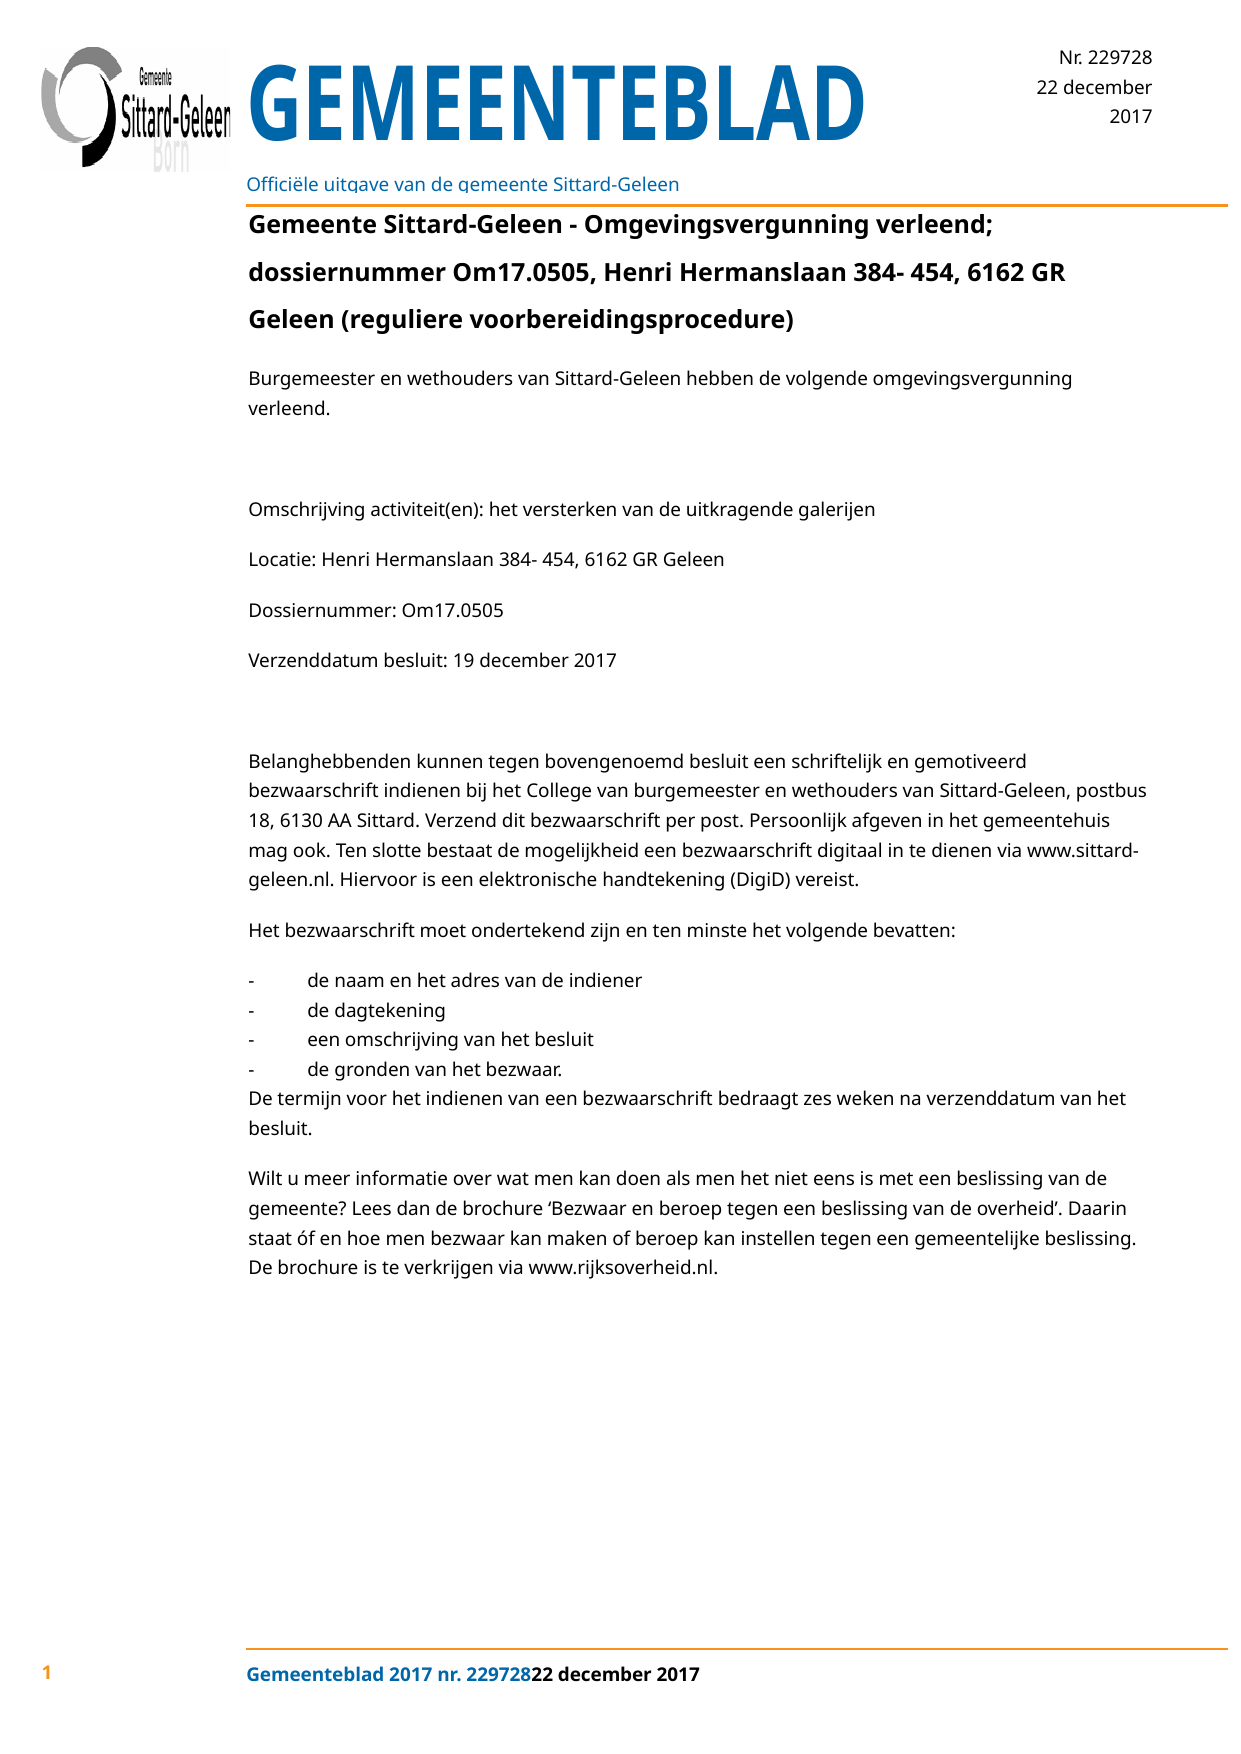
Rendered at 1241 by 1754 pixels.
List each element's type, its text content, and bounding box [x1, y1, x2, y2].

text Omschrijving activiteit(en): het versterken van de uitkragende galerijen [248, 496, 1152, 522]
picture [41, 47, 231, 172]
text Locatie: Henri Hermanslaan 384- 454, 6162 GR Geleen [248, 546, 1152, 572]
list een omschrijving van het besluit [248, 1026, 1152, 1052]
list de dagtekening [248, 997, 1152, 1022]
text Belanghebbenden kunnen tegen bovengenoemd besluit een schriftelijk en gemotiveerd bezwaarschrift indienen bij het College van burgemeester en wethouders van Sittard-Geleen, postbus 18, 6130 AA Sittard. Verzend dit bezwaarschrift per post. Persoonlijk afgeven in het gemeentehuis mag ook. Ten slotte bestaat de mogelijkheid een bezwaarschrift digitaal in te dienen via www.sittard-geleen.nl. Hiervoor is een elektronische handtekening (DigiD) vereist. [248, 748, 1152, 892]
text Burgemeester en wethouders van Sittard-Geleen hebben de volgende omgevingsvergunning verleend. [248, 366, 1152, 421]
text Wilt u meer informatie over wat men kan doen als men het niet eens is met een beslissing van de gemeente? Lees dan de brochure ‘Bezwaar en beroep tegen een beslissing van de overheid’. Daarin staat óf en hoe men bezwaar kan maken of beroep kan instellen tegen een gemeentelijke beslissing. De brochure is te verkrijgen via www.rijksoverheid.nl. [248, 1166, 1152, 1280]
list de naam en het adres van de indiener [248, 967, 1152, 993]
text De termijn voor het indienen van een bezwaarschrift bedraagt zes weken na verzenddatum van het besluit. [248, 1086, 1152, 1141]
text Het bezwaarschrift moet ondertekend zijn en ten minste het volgende bevatten: [248, 917, 1152, 942]
text Dossiernummer: Om17.0505 [248, 597, 1152, 622]
text Gemeente Sittard-Geleen - Omgevingsvergunning verleend; dossiernummer Om17.0505, Henri Hermanslaan 384- 454, 6162 GR Geleen (reguliere voorbereidingsprocedure) [248, 207, 1152, 336]
text Verzenddatum besluit: 19 december 2017 [248, 647, 1152, 673]
list de gronden van het bezwaar. [248, 1056, 1152, 1082]
